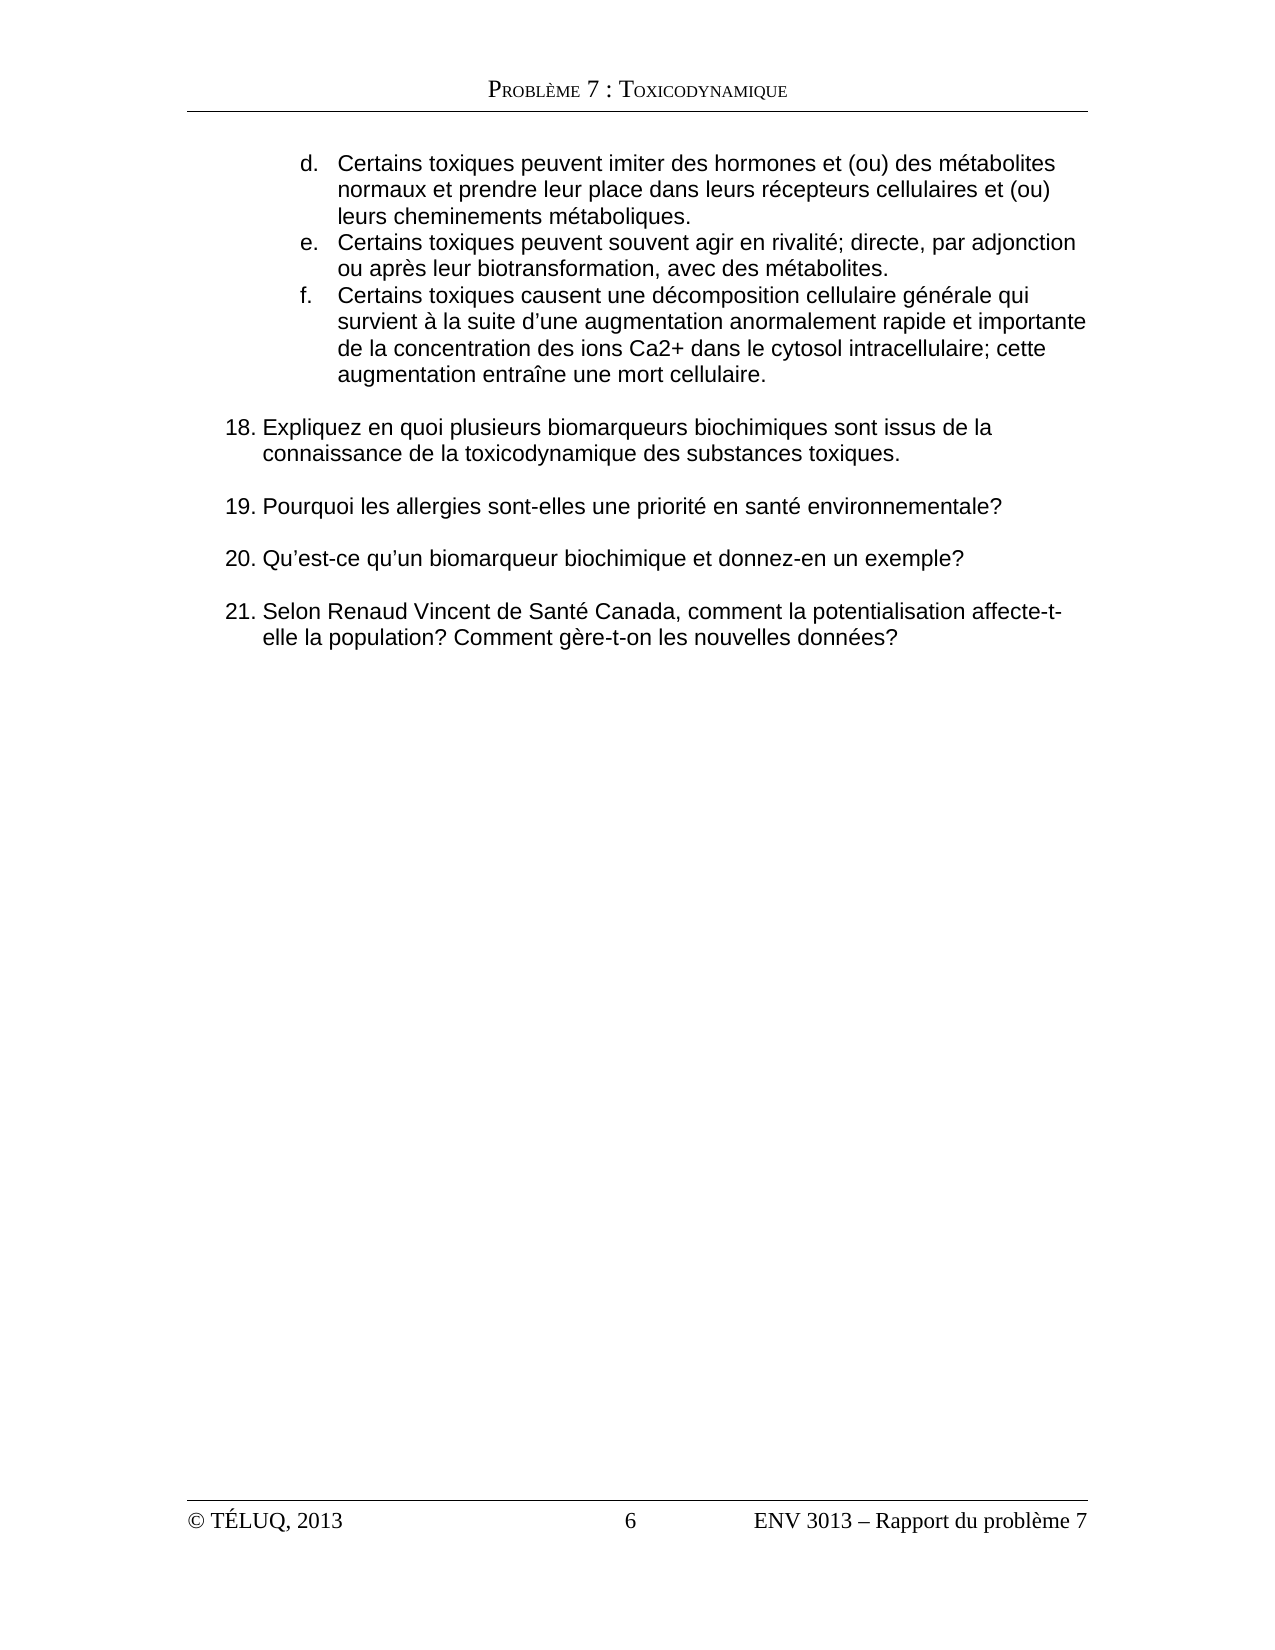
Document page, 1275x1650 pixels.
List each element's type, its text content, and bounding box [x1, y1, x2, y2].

list Certains toxiques causent une décomposition cellulaire générale qui survient à la suite d’une augmentation anormalement rapide et importante de la concentration des ions Ca2+ dans le cytosol intracellulaire; cette augmentation entraîne une mort cellulaire. [300, 282, 1088, 387]
list Certains toxiques peuvent imiter des hormones et (ou) des métabolites normaux et prendre leur place dans leurs récepteurs cellulaires et (ou) leurs cheminements métaboliques. [300, 150, 1088, 229]
list Certains toxiques peuvent souvent agir en rivalité; directe, par adjonction ou après leur biotransformation, avec des métabolites. [300, 229, 1088, 282]
list Pourquoi les allergies sont-elles une priorité en santé environnementale? [225, 493, 1088, 519]
list Selon Renaud Vincent de Santé Canada, comment la potentialisation affecte-t-elle la population? Comment gère-t-on les nouvelles données? [225, 598, 1088, 651]
list Expliquez en quoi plusieurs biomarqueurs biochimiques sont issus de la connaissance de la toxicodynamique des substances toxiques. [225, 413, 1088, 466]
list Qu’est-ce qu’un biomarqueur biochimique et donnez-en un exemple? [225, 545, 1088, 572]
